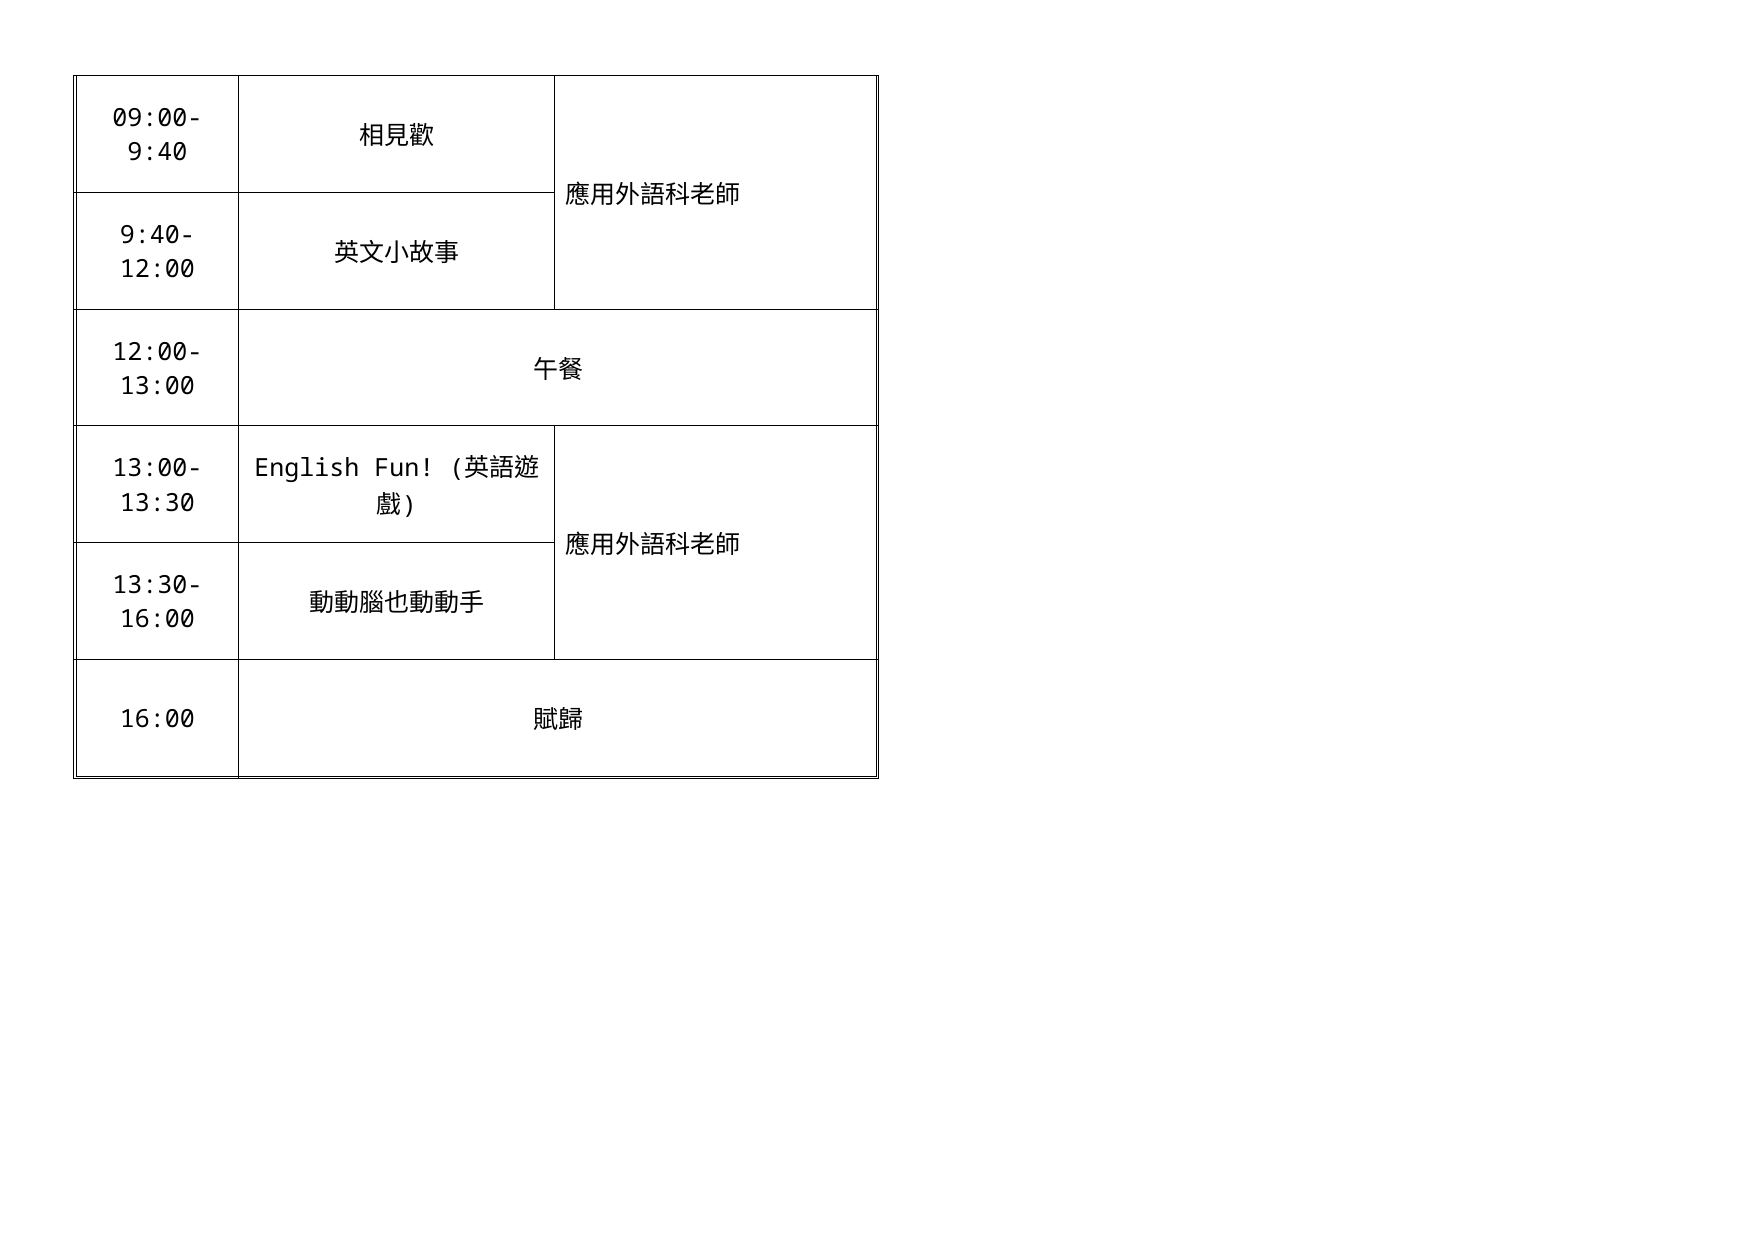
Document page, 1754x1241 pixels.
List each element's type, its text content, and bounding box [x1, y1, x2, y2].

table_cell 12:00-13:00 [77, 310, 238, 425]
table_cell 應用外語科老師 [555, 426, 876, 659]
table_cell 09:00-9:40 [77, 76, 238, 192]
table_cell 英文小故事 [239, 193, 554, 308]
table_cell English Fun! (英語遊戲) [239, 426, 554, 542]
table_cell 相見歡 [239, 76, 554, 192]
table_cell 應用外語科老師 [555, 76, 876, 308]
table_cell 9:40-12:00 [77, 193, 238, 308]
table_cell 賦歸 [239, 660, 876, 776]
table_cell 16:00 [77, 660, 238, 776]
table_cell 午餐 [239, 310, 876, 425]
table_cell 13:00-13:30 [77, 426, 238, 542]
table_cell 動動腦也動動手 [239, 543, 554, 659]
table_cell 13:30-16:00 [77, 543, 238, 659]
